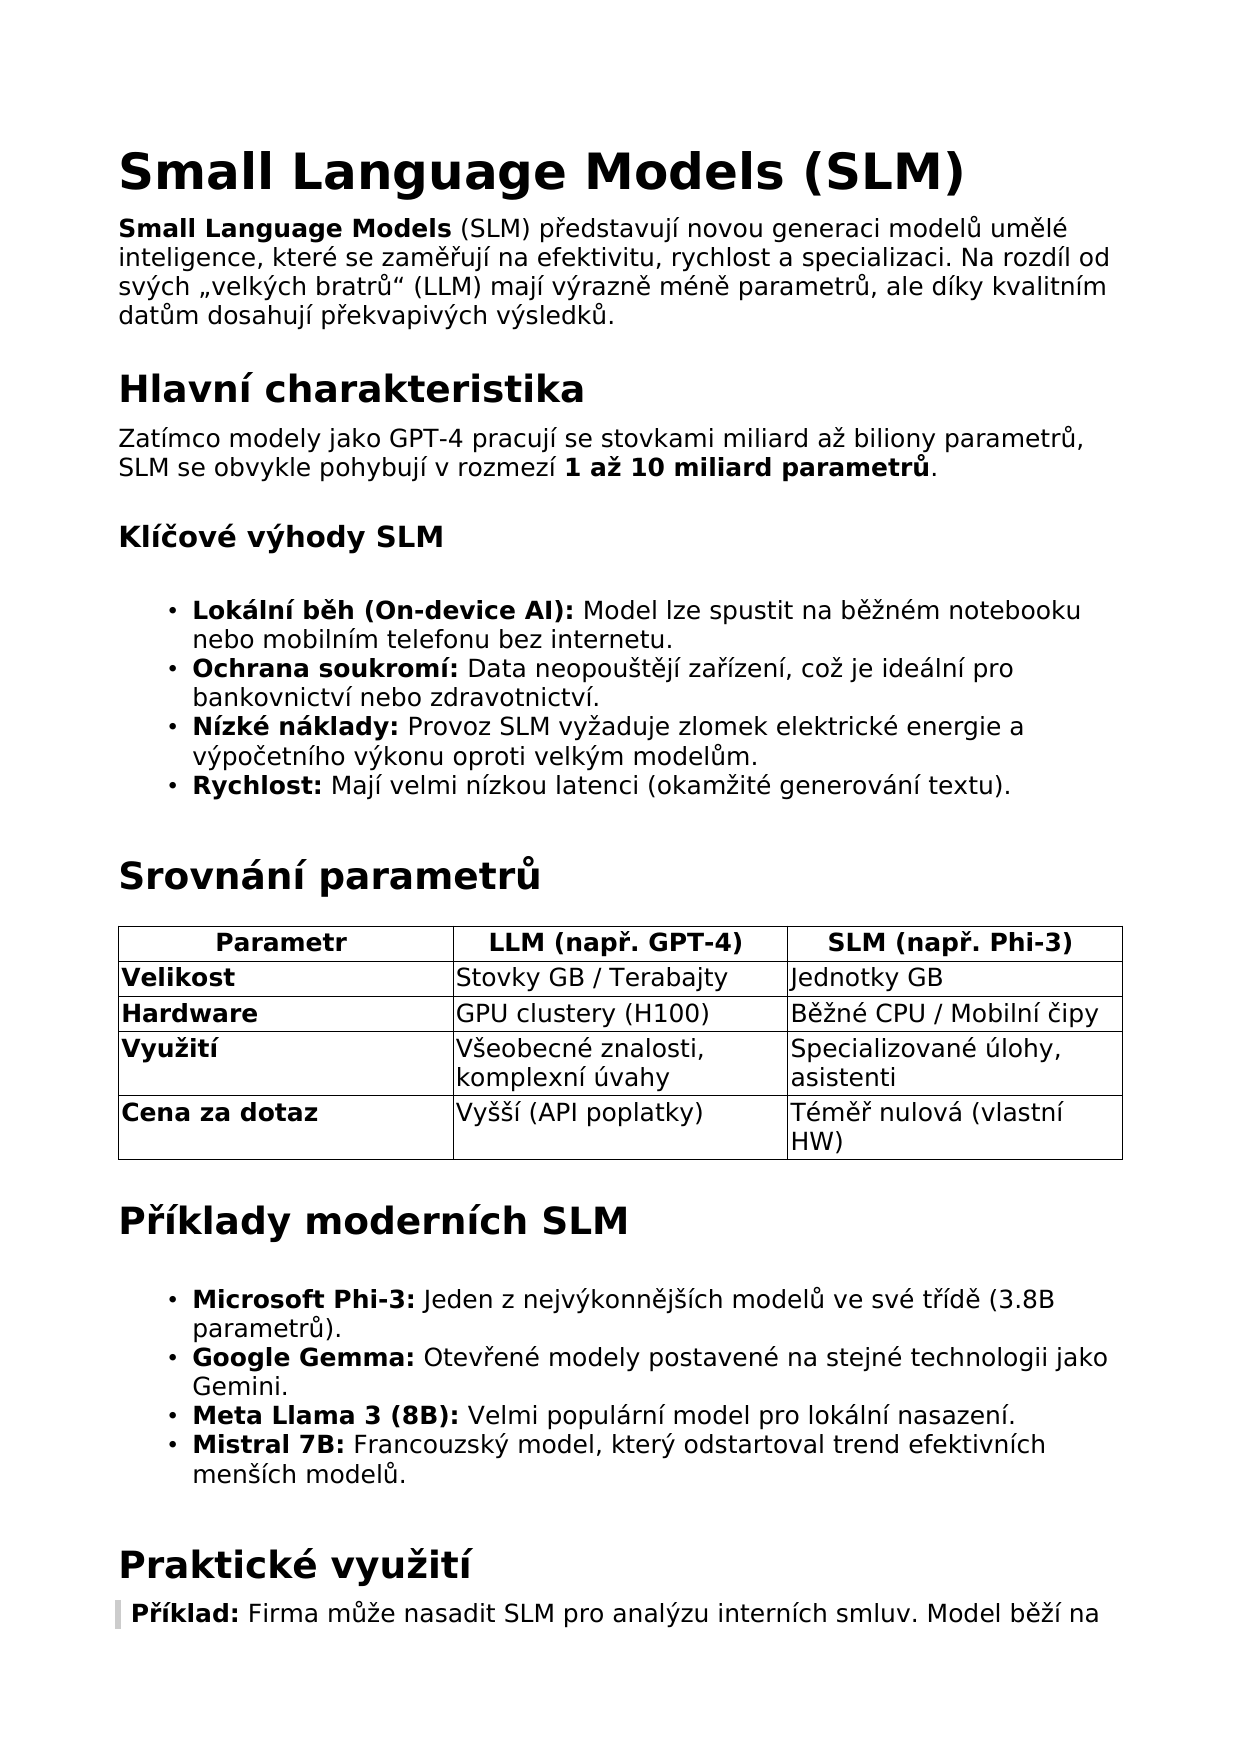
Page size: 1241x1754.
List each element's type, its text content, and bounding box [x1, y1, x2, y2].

table_cell Vyšší (API poplatky) [454, 1096, 787, 1159]
table_header SLM (např. Phi-3) [788, 927, 1122, 961]
table_header Parametr [119, 927, 453, 961]
table_cell Téměř nulová (vlastní HW) [788, 1096, 1122, 1159]
table_cell Stovky GB / Terabajty [454, 962, 787, 996]
list Rychlost: Mají velmi nízkou latenci (okamžité generování textu). [177, 771, 1122, 800]
table_cell Specializované úlohy, asistenti [788, 1032, 1122, 1095]
list Meta Llama 3 (8B): Velmi populární model pro lokální nasazení. [177, 1402, 1122, 1431]
list Nízké náklady: Provoz SLM vyžaduje zlomek elektrické energie a výpočetního výkonu oproti velkým modelům. [177, 713, 1122, 771]
table_header Příklad: Firma může nasadit SLM pro analýzu interních smluv. Model běží na [121, 1600, 1122, 1629]
table_cell Hardware [119, 997, 453, 1031]
subtitle Praktické využití [118, 1543, 1122, 1587]
subtitle Klíčové výhody SLM [118, 520, 1122, 554]
table_cell GPU clustery (H100) [454, 997, 787, 1031]
table_cell Velikost [119, 962, 453, 996]
list Ochrana soukromí: Data neopouštějí zařízení, což je ideální pro bankovnictví nebo zdravotnictví. [177, 654, 1122, 713]
list Lokální běh (On-device AI): Model lze spustit na běžném notebooku nebo mobilním telefonu bez internetu. [177, 596, 1122, 654]
subtitle Small Language Models (SLM) [118, 143, 1122, 201]
table_header LLM (např. GPT-4) [454, 927, 787, 961]
table_cell Cena za dotaz [119, 1096, 453, 1159]
table_cell Všeobecné znalosti, komplexní úvahy [454, 1032, 787, 1095]
text Zatímco modely jako GPT-4 pracují se stovkami miliard až biliony parametrů, SLM se obvykle pohybují v rozmezí 1 až 10 miliard parametrů. [118, 424, 1122, 482]
subtitle Příklady moderních SLM [118, 1199, 1122, 1243]
list Google Gemma: Otevřené modely postavené na stejné technologii jako Gemini. [177, 1343, 1122, 1402]
table_cell Běžné CPU / Mobilní čipy [788, 997, 1122, 1031]
subtitle Hlavní charakteristika [118, 368, 1122, 412]
table_cell Jednotky GB [788, 962, 1122, 996]
subtitle Srovnání parametrů [118, 854, 1122, 898]
list Mistral 7B: Francouzský model, který odstartoval trend efektivních menších modelů. [177, 1431, 1122, 1489]
table_cell Využití [119, 1032, 453, 1095]
list Microsoft Phi-3: Jeden z nejvýkonnějších modelů ve své třídě (3.8B parametrů). [177, 1285, 1122, 1343]
text Small Language Models (SLM) představují novou generaci modelů umělé inteligence, které se zaměřují na efektivitu, rychlost a specializaci. Na rozdíl od svých „velkých bratrů“ (LLM) mají výrazně méně parametrů, ale díky kvalitním datům dosahují překvapivých výsledků. [118, 214, 1122, 331]
